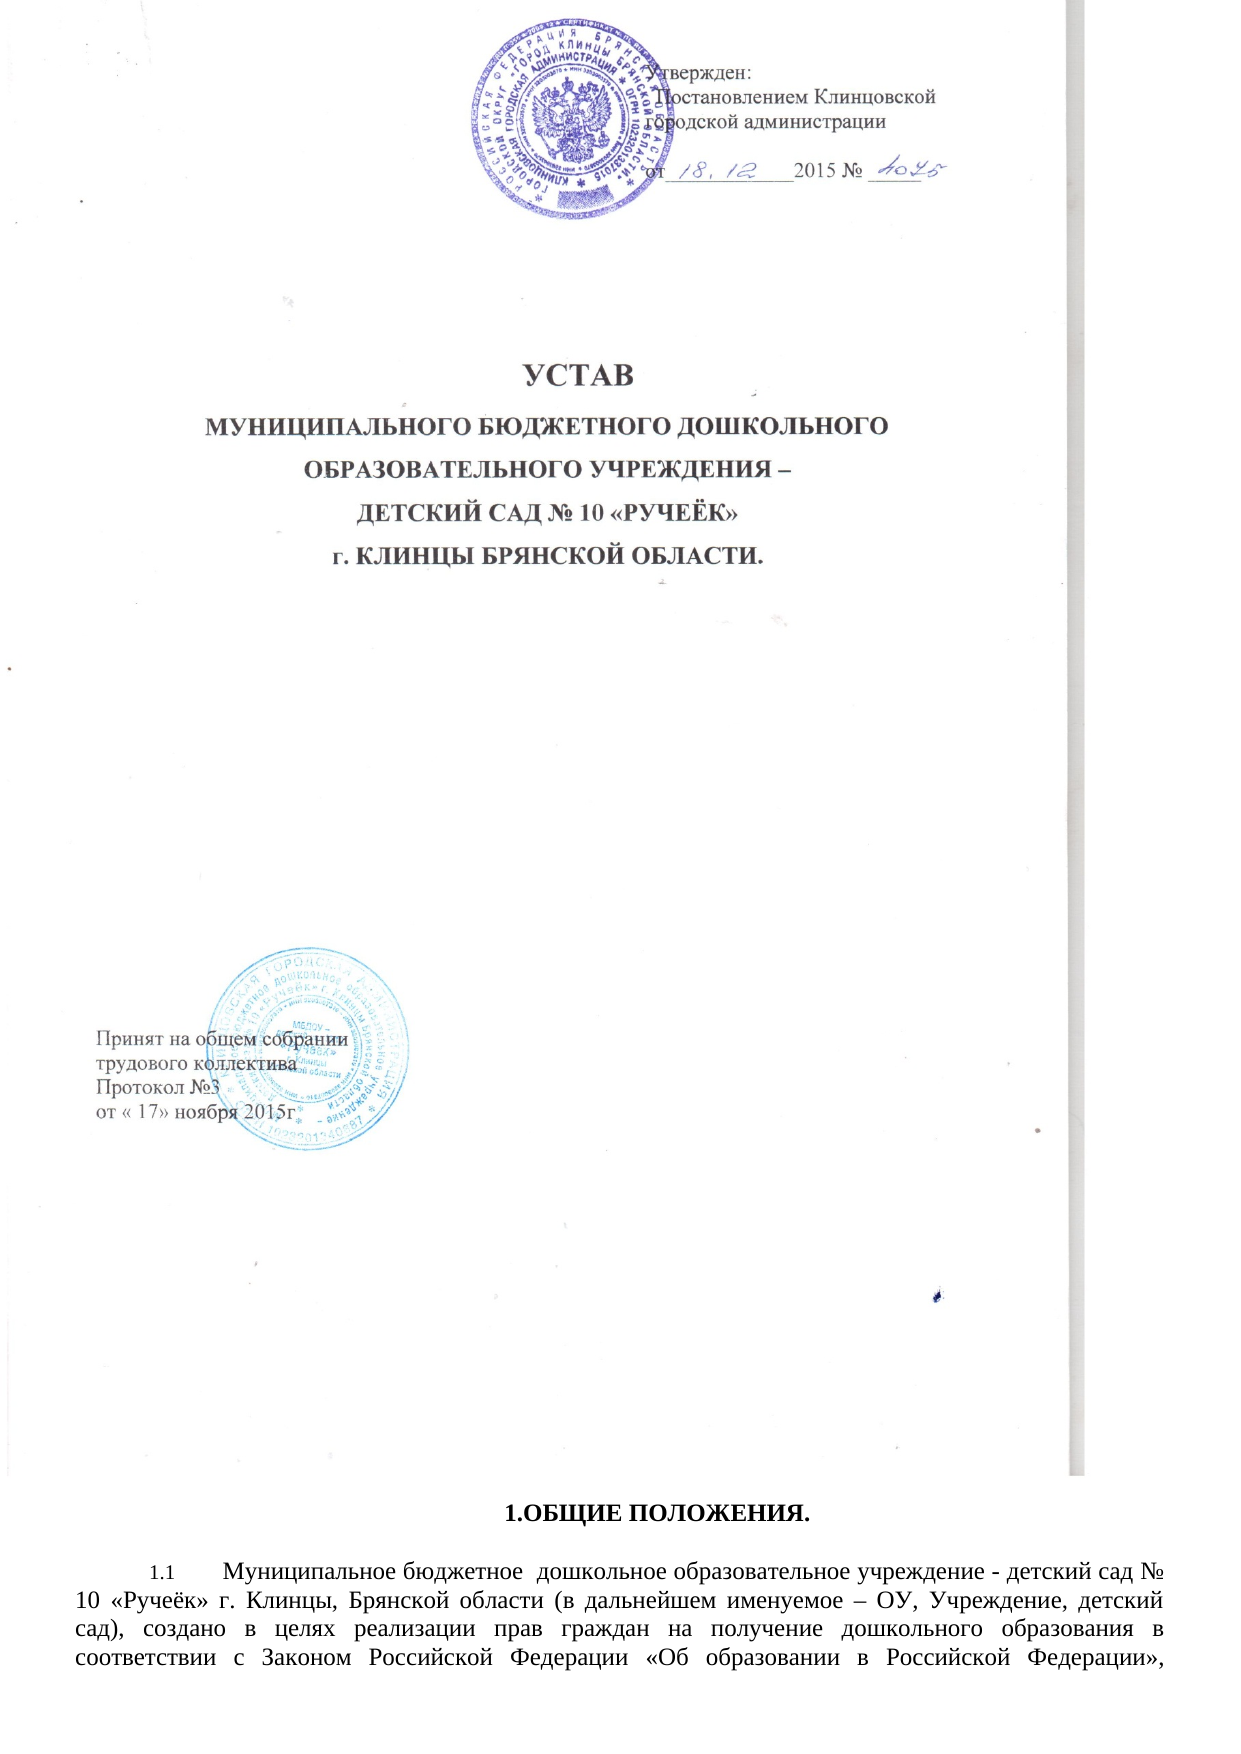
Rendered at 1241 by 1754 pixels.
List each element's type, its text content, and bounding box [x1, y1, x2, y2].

text 1.ОБЩИЕ ПОЛОЖЕНИЯ. [75, 190, 1165, 1527]
list Муниципальное бюджетное дошкольное образовательное учреждение - детский сад № 10 «Ручеёк» г. Клинцы, Брянской области (в дальнейшем именуемое – ОУ, Учреждение, детский сад), создано в целях реализации прав граждан на получение дошкольного образования в соответствии с Законом Российской Федерации «Об образовании в Российской Федерации», [75, 1556, 1165, 1671]
picture [0, 0, 1091, 1499]
